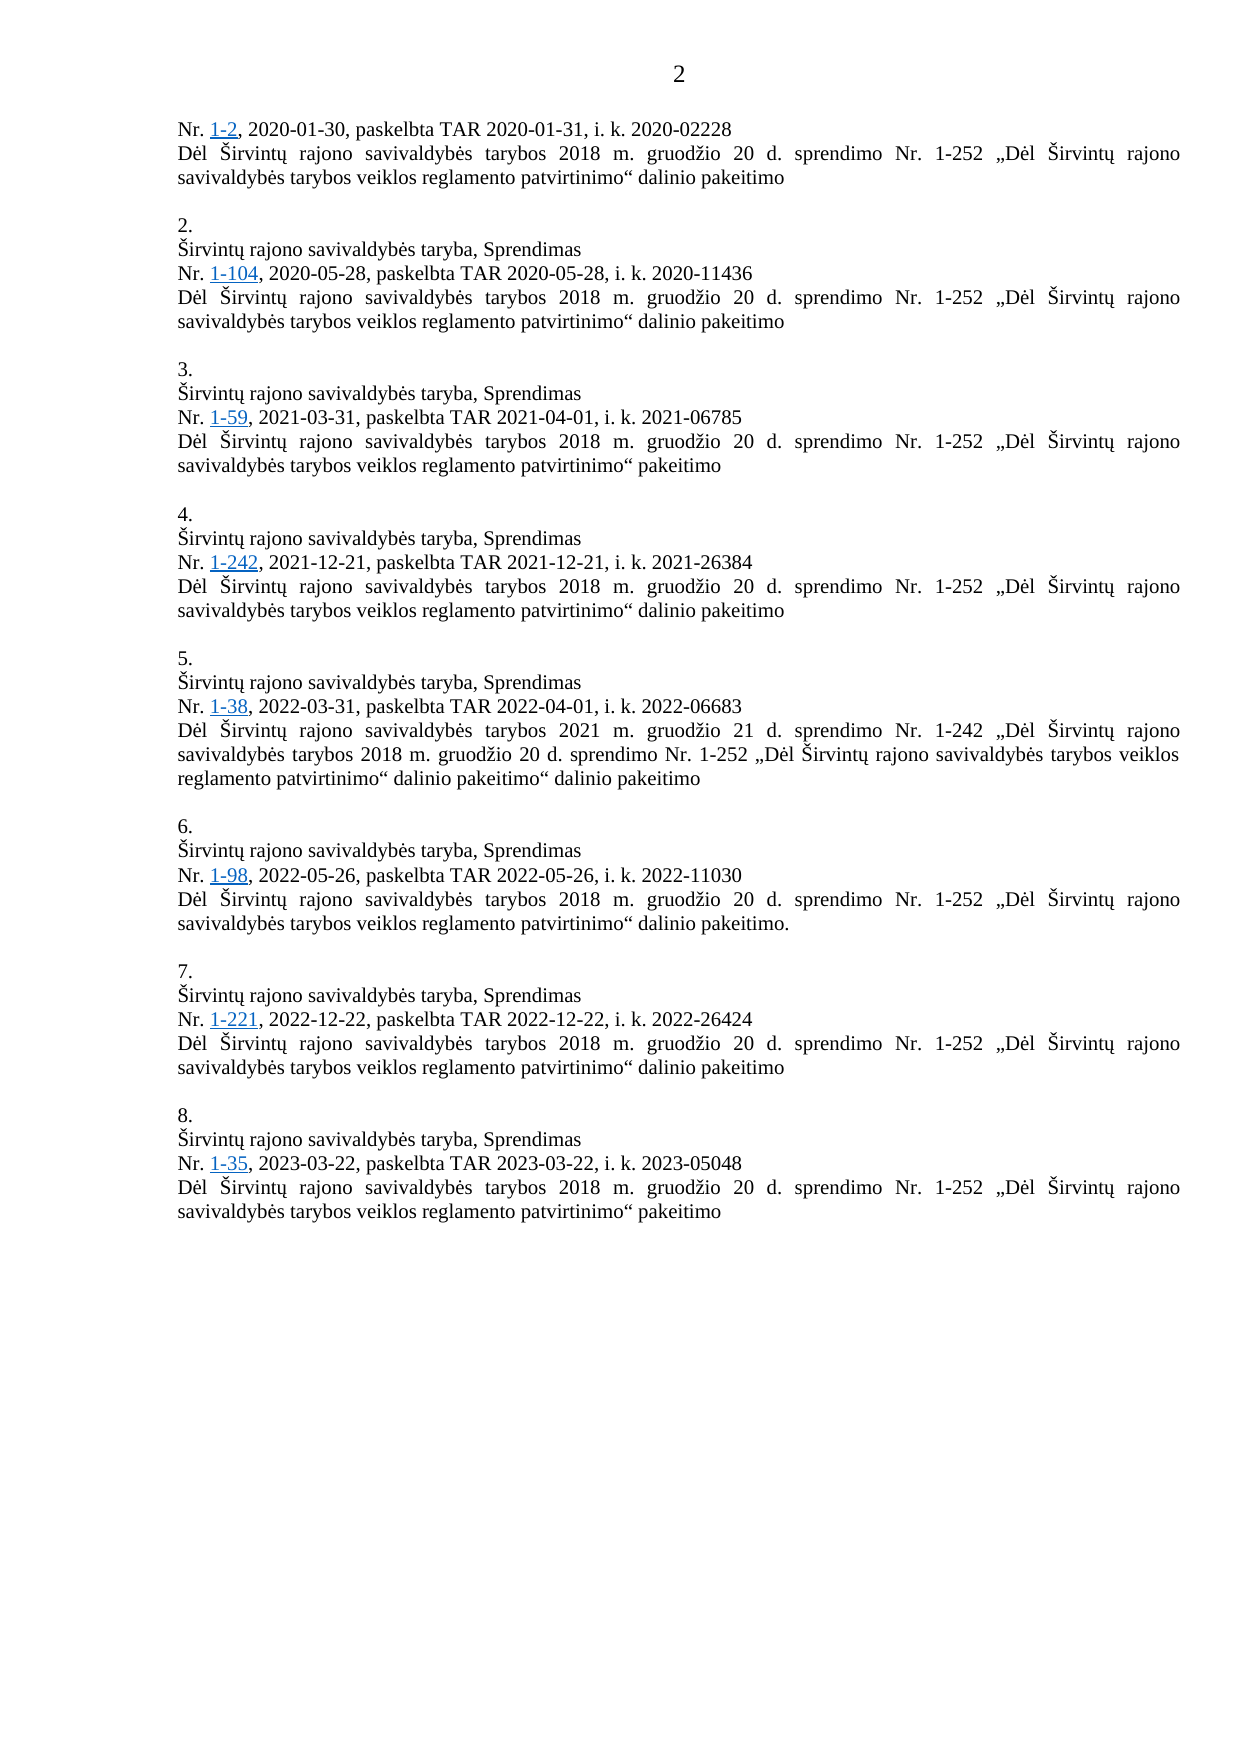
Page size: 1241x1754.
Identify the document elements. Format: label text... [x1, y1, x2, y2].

text Širvintų rajono savivaldybės taryba, Sprendimas [177, 381, 1181, 405]
text 5. [177, 646, 1181, 670]
text 4. [177, 502, 1181, 526]
text Širvintų rajono savivaldybės taryba, Sprendimas [177, 526, 1181, 550]
text Širvintų rajono savivaldybės taryba, Sprendimas [177, 983, 1181, 1007]
text Dėl Širvintų rajono savivaldybės tarybos 2021 m. gruodžio 21 d. sprendimo Nr. 1-242 „Dėl Širvintų rajono savivaldybės tarybos 2018 m. gruodžio 20 d. sprendimo Nr. 1-252 „Dėl Širvintų rajono savivaldybės tarybos veiklos reglamento patvirtinimo“ dalinio pakeitimo“ dalinio pakeitimo [177, 718, 1181, 790]
text Nr. 1-38, 2022-03-31, paskelbta TAR 2022-04-01, i. k. 2022-06683 [177, 694, 1181, 718]
text Nr. 1-104, 2020-05-28, paskelbta TAR 2020-05-28, i. k. 2020-11436 [177, 261, 1181, 285]
text Širvintų rajono savivaldybės taryba, Sprendimas [177, 670, 1181, 694]
text Dėl Širvintų rajono savivaldybės tarybos 2018 m. gruodžio 20 d. sprendimo Nr. 1-252 „Dėl Širvintų rajono savivaldybės tarybos veiklos reglamento patvirtinimo“ dalinio pakeitimo [177, 285, 1181, 333]
text 3. [177, 357, 1181, 381]
text Širvintų rajono savivaldybės taryba, Sprendimas [177, 237, 1181, 261]
text Dėl Širvintų rajono savivaldybės tarybos 2018 m. gruodžio 20 d. sprendimo Nr. 1-252 „Dėl Širvintų rajono savivaldybės tarybos veiklos reglamento patvirtinimo“ dalinio pakeitimo [177, 141, 1181, 189]
text 7. [177, 959, 1181, 983]
text Dėl Širvintų rajono savivaldybės tarybos 2018 m. gruodžio 20 d. sprendimo Nr. 1-252 „Dėl Širvintų rajono savivaldybės tarybos veiklos reglamento patvirtinimo“ dalinio pakeitimo [177, 574, 1181, 622]
text Širvintų rajono savivaldybės taryba, Sprendimas [177, 1127, 1181, 1151]
text Dėl Širvintų rajono savivaldybės tarybos 2018 m. gruodžio 20 d. sprendimo Nr. 1-252 „Dėl Širvintų rajono savivaldybės tarybos veiklos reglamento patvirtinimo“ pakeitimo [177, 429, 1181, 477]
text Nr. 1-2, 2020-01-30, paskelbta TAR 2020-01-31, i. k. 2020-02228 [177, 117, 1181, 141]
text Dėl Širvintų rajono savivaldybės tarybos 2018 m. gruodžio 20 d. sprendimo Nr. 1-252 „Dėl Širvintų rajono savivaldybės tarybos veiklos reglamento patvirtinimo“ dalinio pakeitimo. [177, 887, 1181, 935]
text Nr. 1-242, 2021-12-21, paskelbta TAR 2021-12-21, i. k. 2021-26384 [177, 550, 1181, 574]
text Nr. 1-221, 2022-12-22, paskelbta TAR 2022-12-22, i. k. 2022-26424 [177, 1007, 1181, 1031]
text 6. [177, 814, 1181, 838]
text Dėl Širvintų rajono savivaldybės tarybos 2018 m. gruodžio 20 d. sprendimo Nr. 1-252 „Dėl Širvintų rajono savivaldybės tarybos veiklos reglamento patvirtinimo“ pakeitimo [177, 1175, 1181, 1223]
text Dėl Širvintų rajono savivaldybės tarybos 2018 m. gruodžio 20 d. sprendimo Nr. 1-252 „Dėl Širvintų rajono savivaldybės tarybos veiklos reglamento patvirtinimo“ dalinio pakeitimo [177, 1031, 1181, 1079]
text Nr. 1-59, 2021-03-31, paskelbta TAR 2021-04-01, i. k. 2021-06785 [177, 405, 1181, 429]
text Nr. 1-98, 2022-05-26, paskelbta TAR 2022-05-26, i. k. 2022-11030 [177, 862, 1181, 887]
text Širvintų rajono savivaldybės taryba, Sprendimas [177, 838, 1181, 862]
text 8. [177, 1103, 1181, 1127]
text 2. [177, 213, 1181, 237]
text Nr. 1-35, 2023-03-22, paskelbta TAR 2023-03-22, i. k. 2023-05048 [177, 1151, 1181, 1175]
